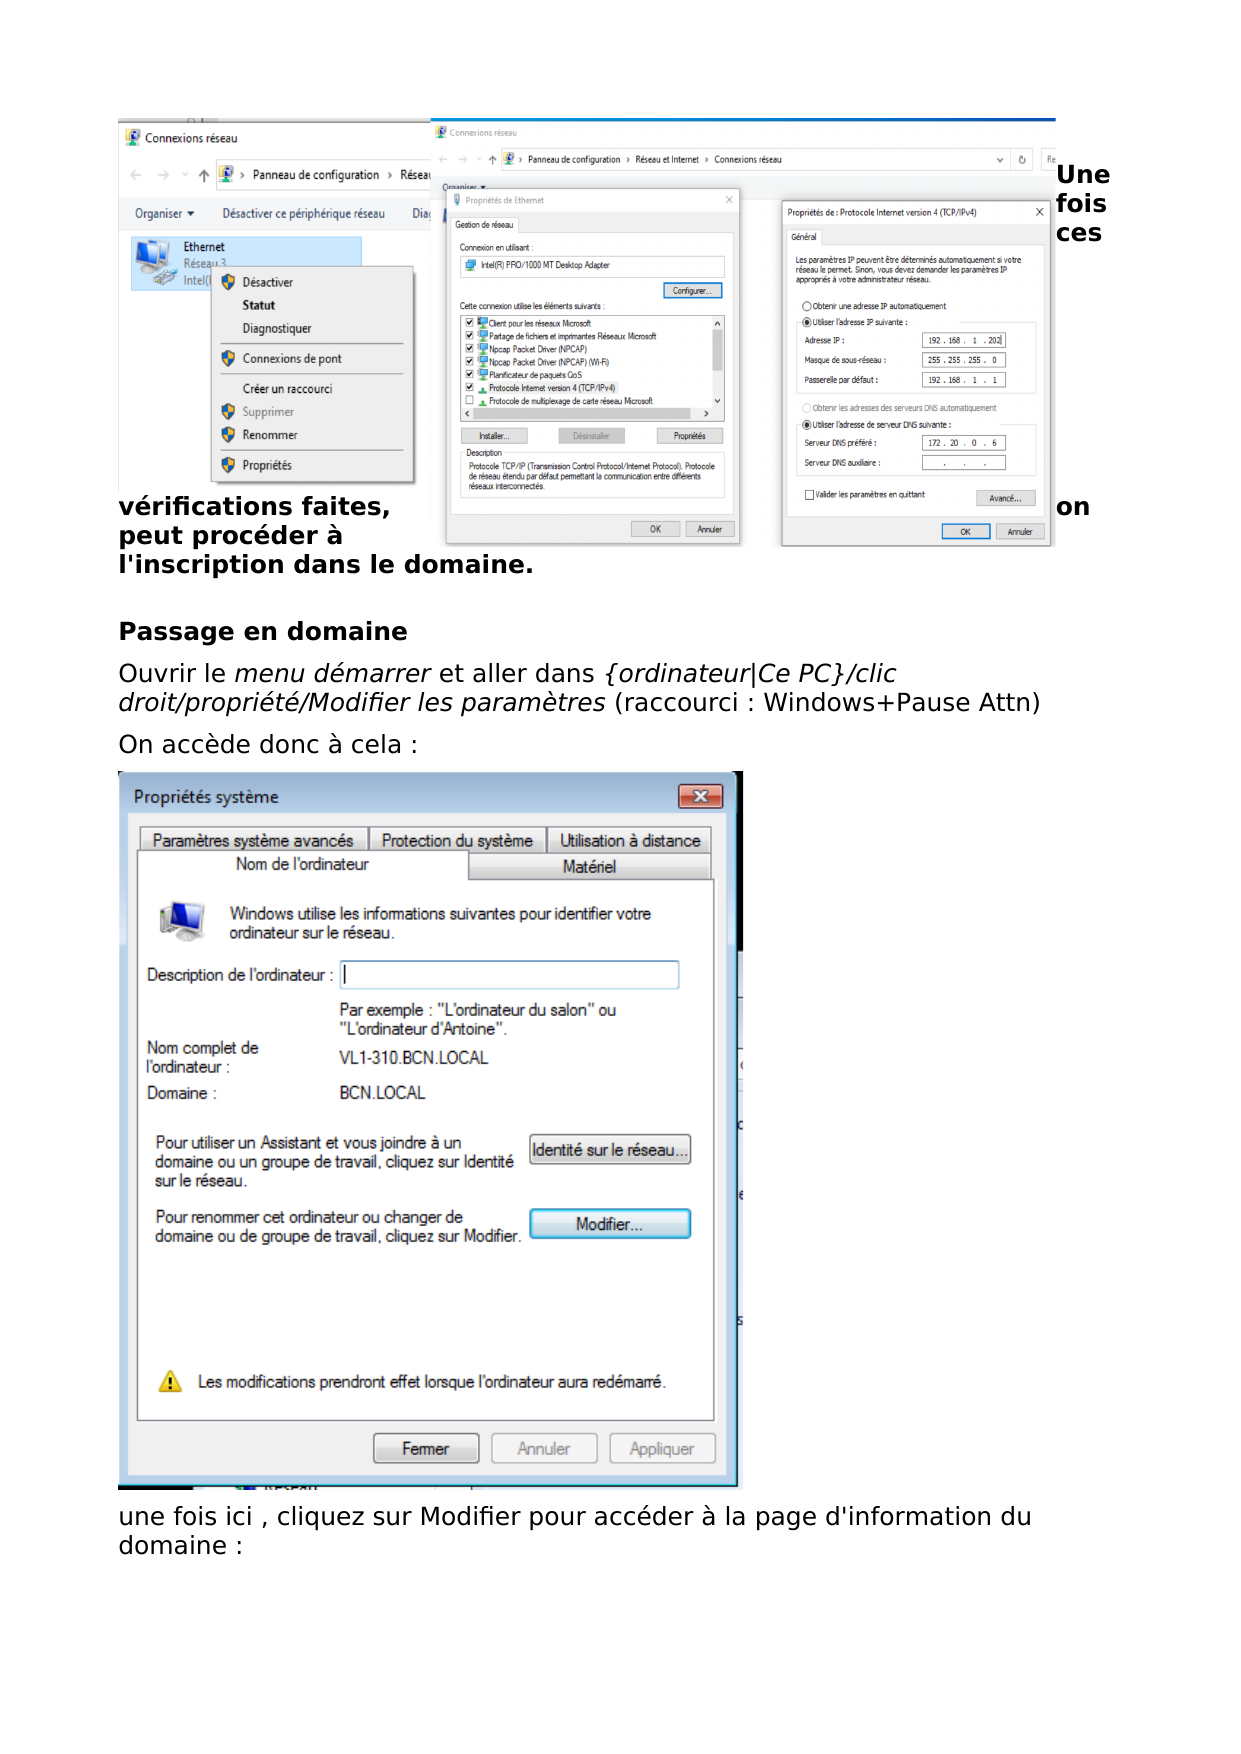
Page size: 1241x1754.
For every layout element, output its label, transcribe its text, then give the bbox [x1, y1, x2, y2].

text Ouvrir le menu démarrer et aller dans {ordinateur|Ce PC}/clic droit/propriété/Modifier les paramètres (raccourci : Windows+Pause Attn) [118, 659, 1122, 717]
text une fois ici , cliquez sur Modifier pour accéder à la page d'information du domaine : [118, 1502, 1122, 1561]
text Une fois ces vérifications faites, on peut procéder à l'inscription dans le domaine. [118, 160, 1122, 580]
picture [118, 118, 1056, 547]
picture [118, 771, 744, 1490]
subtitle Passage en domaine [118, 617, 1122, 647]
text On accède donc à cela : [118, 730, 1122, 759]
